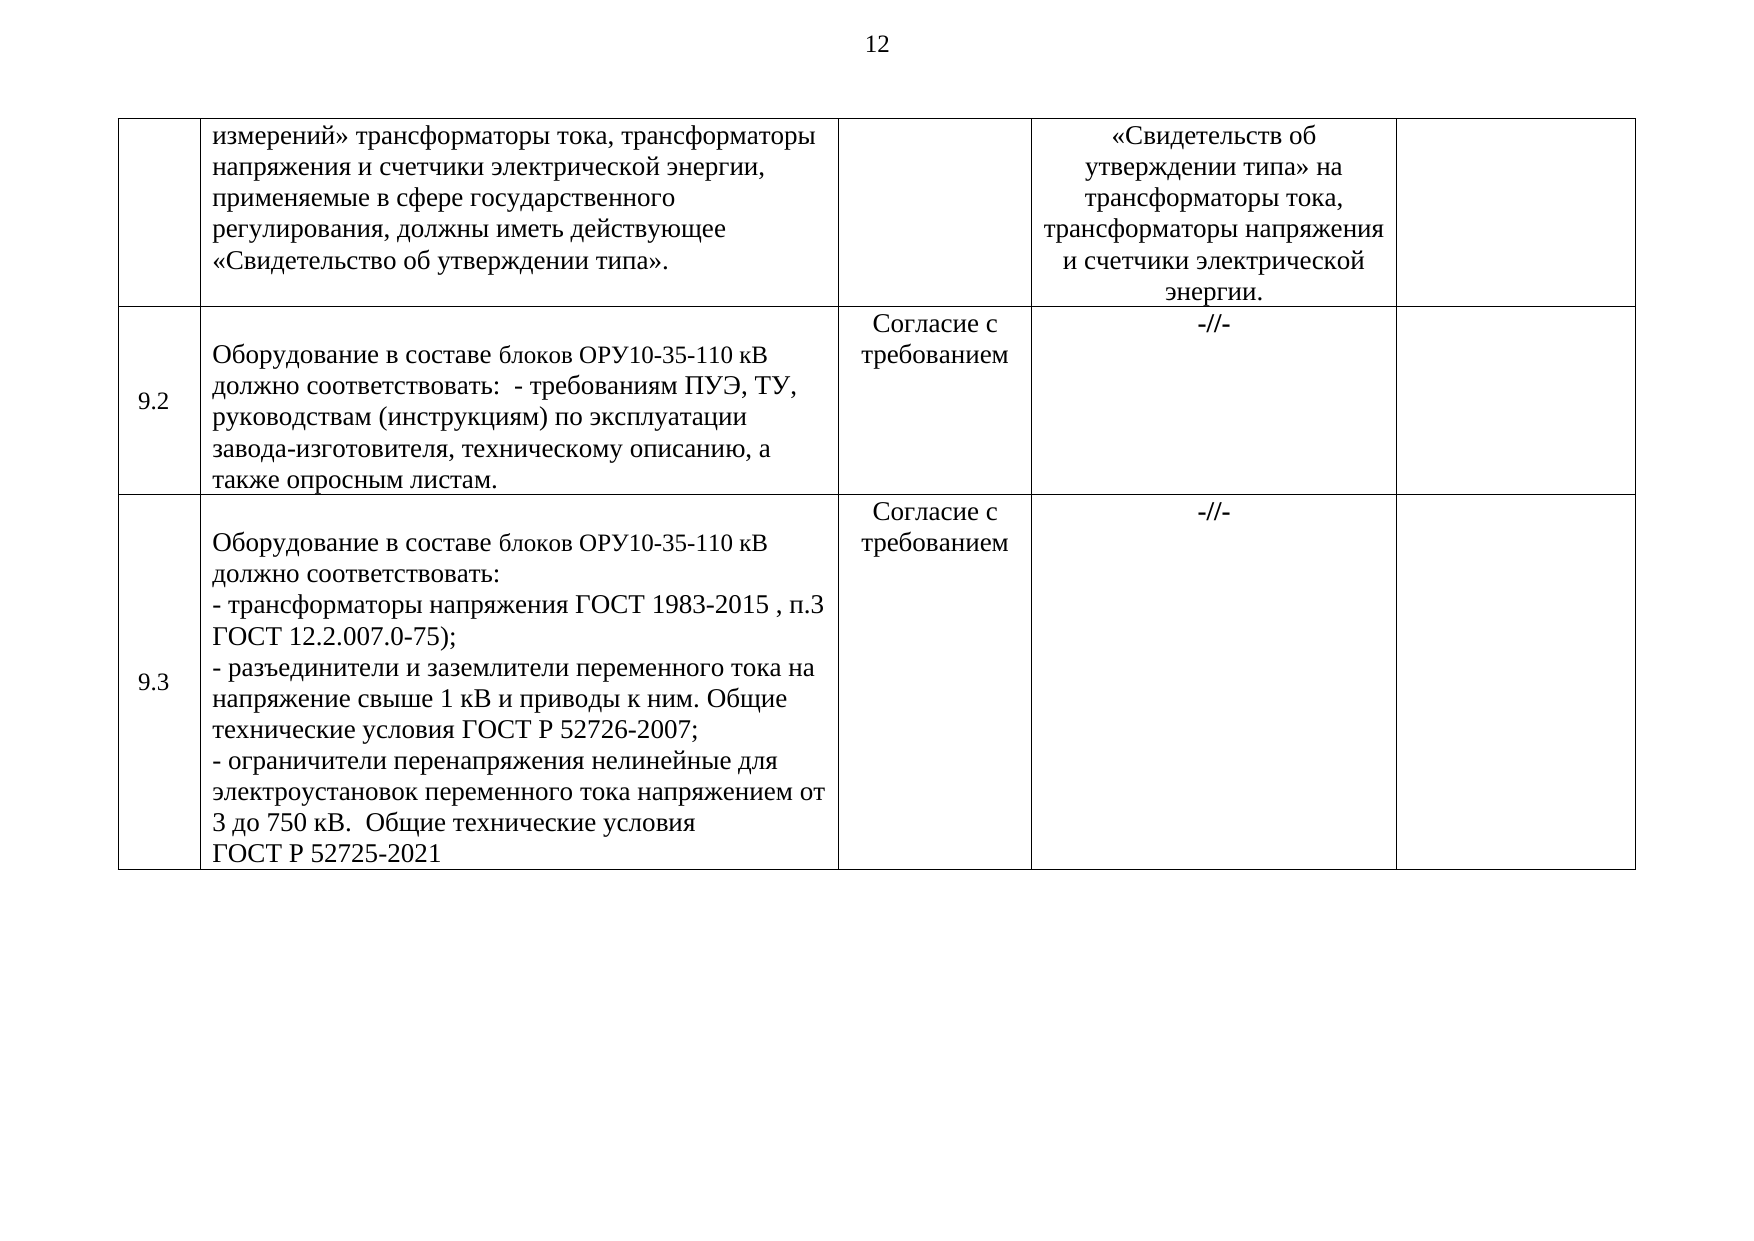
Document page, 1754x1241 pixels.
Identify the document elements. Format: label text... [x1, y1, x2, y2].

table_cell -//- [1032, 307, 1396, 494]
table_cell Оборудование в составе блоков ОРУ10-35-110 кВ должно соответствовать: - трансформаторы напряжения ГОСТ 1983-2015 , п.3 ГОСТ 12.2.007.0-75); - разъединители и заземлители переменного тока на напряжение свыше 1 кВ и приводы к ним. Общие технические условия ГОСТ Р 52726-2007; - ограничители перенапряжения нелинейные для электроустановок переменного тока напряжением от 3 до 750 кВ. Общие технические условия ГОСТ Р 52725-2021 [201, 495, 838, 869]
table_cell 9.3 [119, 495, 200, 869]
table_cell «Свидетельств об утверждении типа» на трансформаторы тока, трансформаторы напряжения и счетчики электрической энергии. [1032, 119, 1396, 306]
table_cell Оборудование в составе блоков ОРУ10-35-110 кВ должно соответствовать: - требованиям ПУЭ, ТУ, руководствам (инструкциям) по эксплуатации завода-изготовителя, техническому описанию, а также опросным листам. [201, 307, 838, 494]
table_cell [839, 119, 1031, 306]
table_cell [1397, 307, 1635, 494]
table_cell [1397, 119, 1635, 306]
table_cell 9.2 [119, 307, 200, 494]
table_cell Согласие с требованием [839, 495, 1031, 869]
table_cell [119, 119, 200, 306]
table_cell Согласие с требованием [839, 307, 1031, 494]
table_cell измерений» трансформаторы тока, трансформаторы напряжения и счетчики электрической энергии, применяемые в сфере государственного регулирования, должны иметь действующее «Свидетельство об утверждении типа». [201, 119, 838, 306]
table_cell -//- [1032, 495, 1396, 869]
table_cell [1397, 495, 1635, 869]
